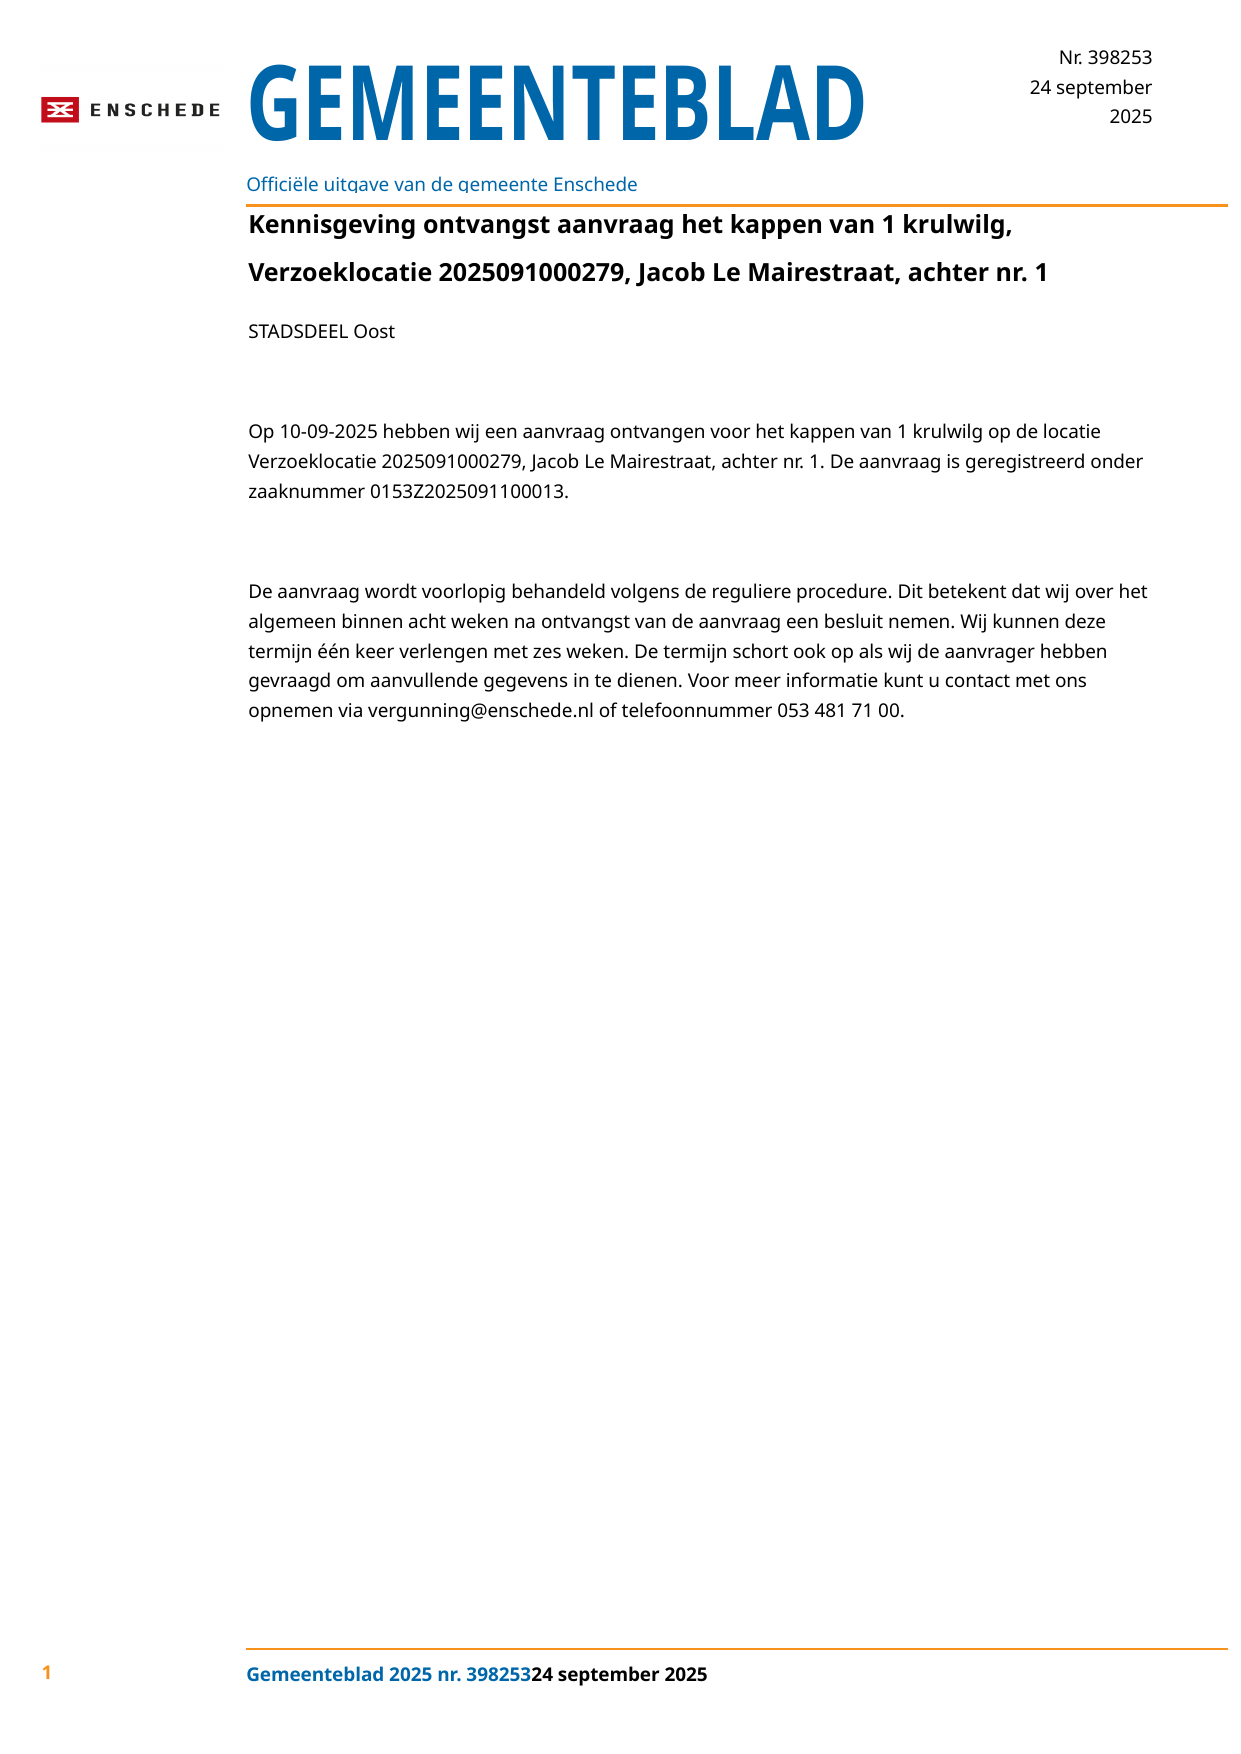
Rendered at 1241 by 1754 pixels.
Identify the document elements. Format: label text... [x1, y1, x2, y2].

text STADSDEEL Oost [248, 318, 1152, 344]
text De aanvraag wordt voorlopig behandeld volgens de reguliere procedure. Dit betekent dat wij over het algemeen binnen acht weken na ontvangst van de aanvraag een besluit nemen. Wij kunnen deze termijn één keer verlengen met zes weken. De termijn schort ook op als wij de aanvrager hebben gevraagd om aanvullende gegevens in te dienen. Voor meer informatie kunt u contact met ons opnemen via vergunning@enschede.nl of telefoonnummer 053 481 71 00. [248, 579, 1152, 723]
text Op 10-09-2025 hebben wij een aanvraag ontvangen voor het kappen van 1 krulwilg op de locatie Verzoeklocatie 2025091000279, Jacob Le Mairestraat, achter nr. 1. De aanvraag is geregistreerd onder zaaknummer 0153Z2025091100013. [248, 419, 1152, 504]
picture [41, 47, 231, 172]
text Kennisgeving ontvangst aanvraag het kappen van 1 krulwilg, Verzoeklocatie 2025091000279, Jacob Le Mairestraat, achter nr. 1 [248, 207, 1152, 288]
